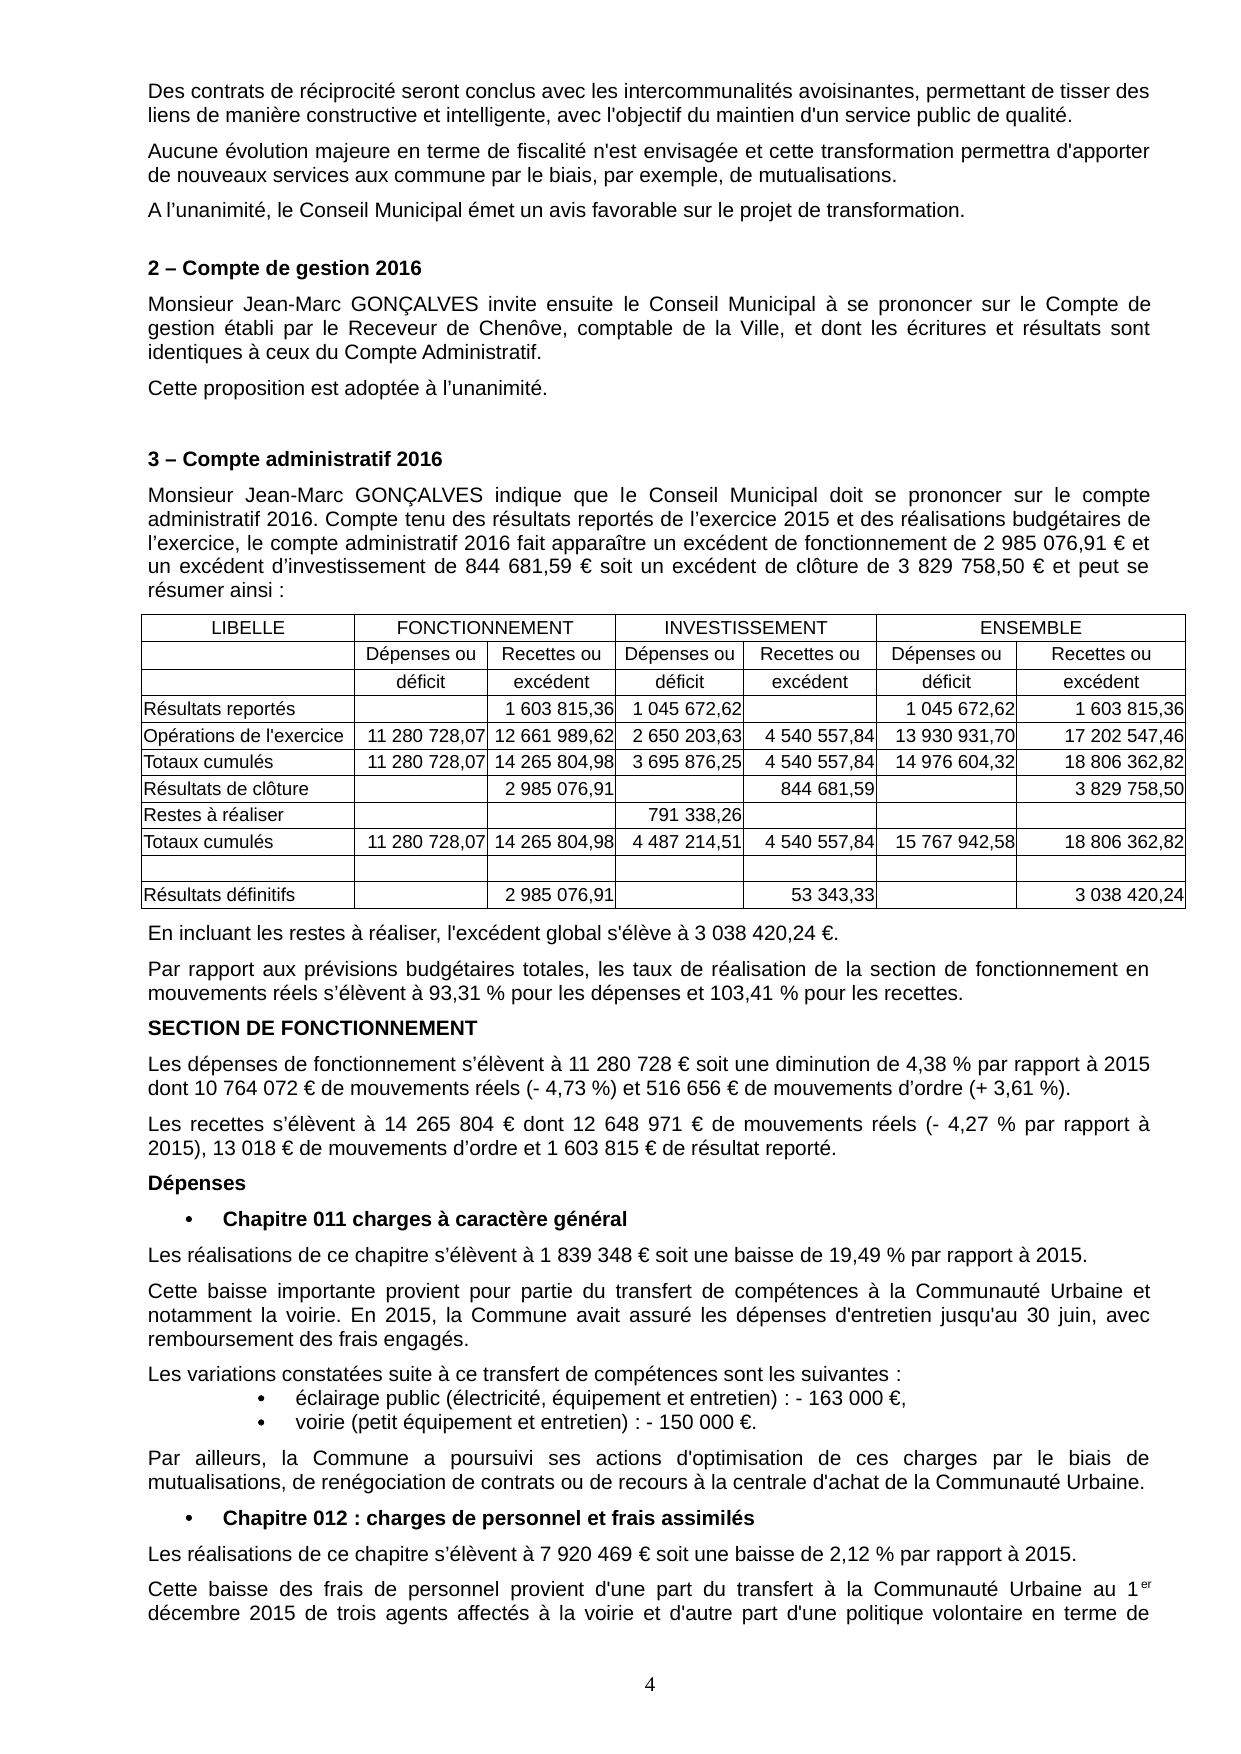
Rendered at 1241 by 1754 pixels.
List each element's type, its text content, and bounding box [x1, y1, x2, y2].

table_cell Recettes ou [488, 642, 615, 669]
table_cell 4 540 557,84 [744, 723, 876, 748]
table_cell 11 280 728,07 [355, 750, 487, 775]
text SECTION DE FONCTIONNEMENT [148, 1016, 1152, 1040]
text Cette baisse des frais de personnel provient d'une part du transfert à la Communauté Urbaine au 1er décembre 2015 de trois agents affectés à la voirie et d'autre part d'une politique volontaire en terme de [148, 1577, 1152, 1625]
table_cell 14 265 804,98 [488, 829, 615, 855]
table_cell déficit [355, 670, 487, 695]
table_cell [1017, 856, 1185, 881]
list voirie (petit équipement et entretien) : - 150 000 €. [257, 1410, 1152, 1434]
table_cell [616, 882, 743, 908]
table_cell [355, 696, 487, 722]
table_cell [877, 882, 1016, 908]
table_cell [1017, 803, 1185, 828]
list Chapitre 012 : charges de personnel et frais assimilés [185, 1506, 1152, 1530]
table_cell [877, 803, 1016, 828]
table_cell 1 603 815,36 [1017, 696, 1185, 722]
text Les réalisations de ce chapitre s’élèvent à 1 839 348 € soit une baisse de 19,49 % par rapport à 2015. [148, 1243, 1152, 1267]
table_cell 4 540 557,84 [744, 750, 876, 775]
table_cell 791 338,26 [616, 803, 743, 828]
table_cell 12 661 989,62 [488, 723, 615, 748]
table_cell 13 930 931,70 [877, 723, 1016, 748]
table_cell 15 767 942,58 [877, 829, 1016, 855]
text Par rapport aux prévisions budgétaires totales, les taux de réalisation de la section de fonctionnement en mouvements réels s’élèvent à 93,31 % pour les dépenses et 103,41 % pour les recettes. [148, 956, 1152, 1004]
table_cell Résultats de clôture [142, 776, 354, 802]
table_cell 4 540 557,84 [744, 829, 876, 855]
text En incluant les restes à réaliser, l'excédent global s'élève à 3 038 420,24 €. [148, 921, 1152, 944]
table_cell [744, 803, 876, 828]
table_cell 3 695 876,25 [616, 750, 743, 775]
table_cell excédent [744, 670, 876, 695]
text Cette proposition est adoptée à l’unanimité. [148, 375, 1152, 399]
text Dépenses [148, 1171, 1152, 1195]
table_cell [877, 856, 1016, 881]
table_cell [355, 856, 487, 881]
table_cell [744, 856, 876, 881]
text 3 – Compte administratif 2016 [148, 447, 1152, 471]
table_cell [142, 670, 354, 695]
table_cell [355, 803, 487, 828]
table_header ENSEMBLE [877, 615, 1185, 641]
table_cell 4 487 214,51 [616, 829, 743, 855]
table_cell [355, 882, 487, 908]
table_header FONCTIONNEMENT [355, 615, 615, 641]
table_cell [142, 856, 354, 881]
table_cell déficit [616, 670, 743, 695]
text A l’unanimité, le Conseil Municipal émet un avis favorable sur le projet de transformation. [148, 198, 1152, 222]
table_cell [355, 776, 487, 802]
list Chapitre 011 charges à caractère général [185, 1207, 1152, 1231]
table_cell Recettes ou [744, 642, 876, 669]
table_header LIBELLE [142, 615, 354, 641]
table_cell 3 038 420,24 [1017, 882, 1185, 908]
text Des contrats de réciprocité seront conclus avec les intercommunalités avoisinantes, permettant de tisser des liens de manière constructive et intelligente, avec l'objectif du maintien d'un service public de qualité. [148, 79, 1152, 127]
table_cell Résultats définitifs [142, 882, 354, 908]
table_cell excédent [1017, 670, 1185, 695]
table_cell 17 202 547,46 [1017, 723, 1185, 748]
table_cell 14 265 804,98 [488, 750, 615, 775]
table_cell 18 806 362,82 [1017, 829, 1185, 855]
table_cell excédent [488, 670, 615, 695]
table_cell Dépenses ou [355, 642, 487, 669]
table_cell 2 650 203,63 [616, 723, 743, 748]
table_cell 53 343,33 [744, 882, 876, 908]
table_cell 1 045 672,62 [877, 696, 1016, 722]
table_cell [877, 776, 1016, 802]
table_cell Dépenses ou [877, 642, 1016, 669]
table_cell 844 681,59 [744, 776, 876, 802]
table_cell Opérations de l'exercice [142, 723, 354, 748]
table_cell [744, 696, 876, 722]
table_cell Totaux cumulés [142, 750, 354, 775]
text Cette baisse importante provient pour partie du transfert de compétences à la Communauté Urbaine et notamment la voirie. En 2015, la Commune avait assuré les dépenses d'entretien jusqu'au 30 juin, avec remboursement des frais engagés. [148, 1278, 1152, 1350]
table_cell Totaux cumulés [142, 829, 354, 855]
text Aucune évolution majeure en terme de fiscalité n'est envisagée et cette transformation permettra d'apporter de nouveaux services aux commune par le biais, par exemple, de mutualisations. [148, 138, 1152, 186]
table_cell Dépenses ou [616, 642, 743, 669]
text Monsieur Jean-Marc GONÇALVES invite ensuite le Conseil Municipal à se prononcer sur le Compte de gestion établi par le Receveur de Chenôve, comptable de la Ville, et dont les écritures et résultats sont identiques à ceux du Compte Administratif. [148, 292, 1152, 363]
table_cell 18 806 362,82 [1017, 750, 1185, 775]
table_header INVESTISSEMENT [616, 615, 876, 641]
table_header [167, 222, 1132, 256]
table_cell 2 985 076,91 [488, 776, 615, 802]
table_cell [142, 642, 354, 669]
table_cell Restes à réaliser [142, 803, 354, 828]
text Les recettes s’élèvent à 14 265 804 € dont 12 648 971 € de mouvements réels (- 4,27 % par rapport à 2015), 13 018 € de mouvements d’ordre et 1 603 815 € de résultat reporté. [148, 1111, 1152, 1159]
table_cell [616, 776, 743, 802]
table_cell 1 603 815,36 [488, 696, 615, 722]
text 2 – Compte de gestion 2016 [148, 256, 1152, 280]
table_cell 11 280 728,07 [355, 723, 487, 748]
table_cell 14 976 604,32 [877, 750, 1016, 775]
table_cell 11 280 728,07 [355, 829, 487, 855]
table_cell [616, 856, 743, 881]
text Par ailleurs, la Commune a poursuivi ses actions d'optimisation de ces charges par le biais de mutualisations, de renégociation de contrats ou de recours à la centrale d'achat de la Communauté Urbaine. [148, 1446, 1152, 1494]
table_cell 3 829 758,50 [1017, 776, 1185, 802]
text Monsieur Jean-Marc GONÇALVES indique que le Conseil Municipal doit se prononcer sur le compte administratif 2016. Compte tenu des résultats reportés de l’exercice 2015 et des réalisations budgétaires de l’exercice, le compte administratif 2016 fait apparaître un excédent de fonctionnement de 2 985 076,91 € et un excédent d’investissement de 844 681,59 € soit un excédent de clôture de 3 829 758,50 € et peut se résumer ainsi : [148, 482, 1152, 602]
table_cell 2 985 076,91 [488, 882, 615, 908]
table_cell [488, 803, 615, 828]
table_cell déficit [877, 670, 1016, 695]
text Les variations constatées suite à ce transfert de compétences sont les suivantes : [148, 1362, 1152, 1386]
table_cell Résultats reportés [142, 696, 354, 722]
table_cell 1 045 672,62 [616, 696, 743, 722]
text Les dépenses de fonctionnement s’élèvent à 11 280 728 € soit une diminution de 4,38 % par rapport à 2015 dont 10 764 072 € de mouvements réels (- 4,73 %) et 516 656 € de mouvements d’ordre (+ 3,61 %). [148, 1052, 1152, 1100]
list éclairage public (électricité, équipement et entretien) : - 163 000 €, [257, 1386, 1152, 1410]
text Les réalisations de ce chapitre s’élèvent à 7 920 469 € soit une baisse de 2,12 % par rapport à 2015. [148, 1541, 1152, 1565]
table_cell Recettes ou [1017, 642, 1185, 669]
table_cell [488, 856, 615, 881]
